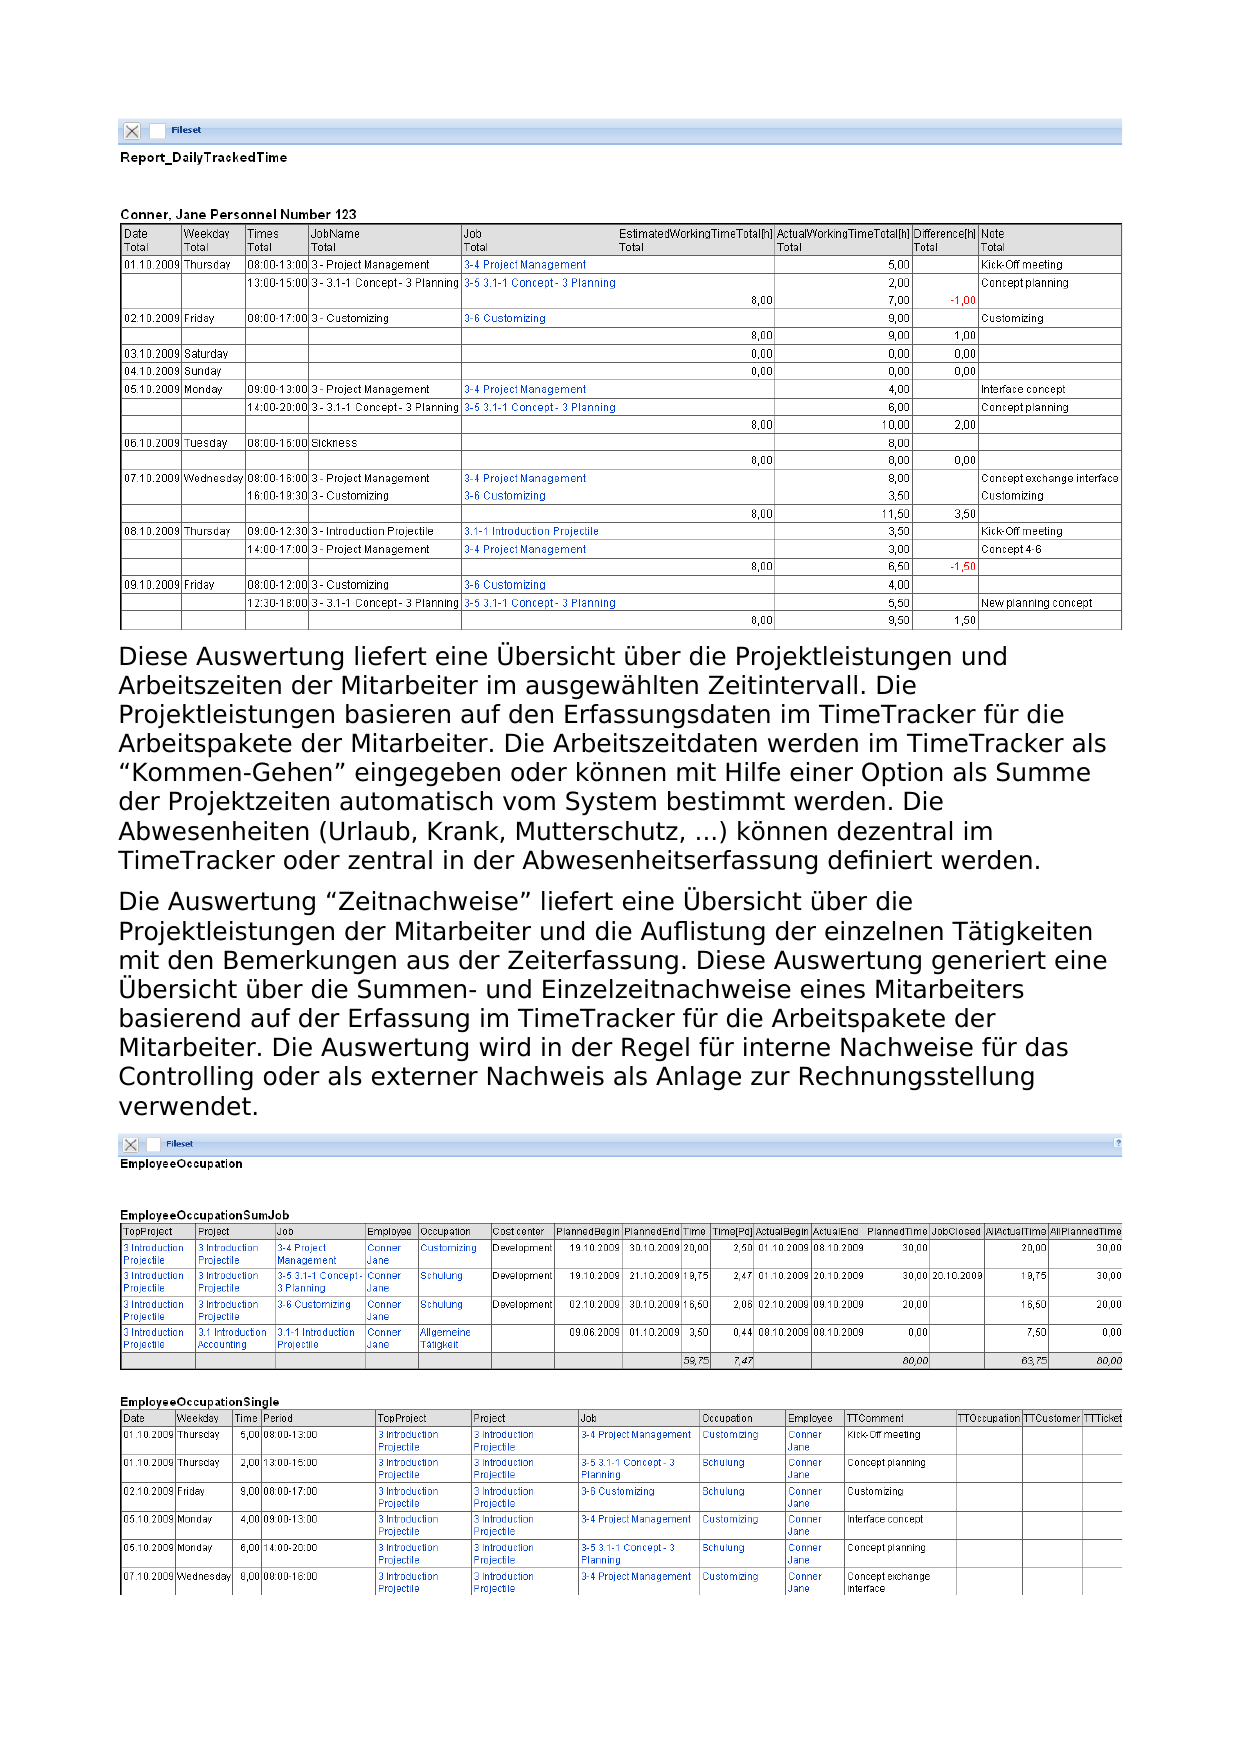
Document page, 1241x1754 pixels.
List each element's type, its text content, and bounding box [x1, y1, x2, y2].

text Die Auswertung “Zeitnachweise” liefert eine Übersicht über die Projektleistungen der Mitarbeiter und die Auflistung der einzelnen Tätigkeiten mit den Bemerkungen aus der Zeiterfassung. Diese Auswertung generiert eine Übersicht über die Summen- und Einzelzeitnachweise eines Mitarbeiters basierend auf der Erfassung im TimeTracker für die Arbeitspakete der Mitarbeiter. Die Auswertung wird in der Regel für interne Nachweise für das Controlling oder als externer Nachweis als Anlage zur Rechnungsstellung verwendet. [118, 887, 1122, 1121]
text Diese Auswertung liefert eine Übersicht über die Projektleistungen und Arbeitszeiten der Mitarbeiter im ausgewählten Zeitintervall. Die Projektleistungen basieren auf den Erfassungsdaten im TimeTracker für die Arbeitspakete der Mitarbeiter. Die Arbeitszeitdaten werden im TimeTracker als “Kommen-Gehen” eingegeben oder können mit Hilfe einer Option als Summe der Projektzeiten automatisch vom System bestimmt werden. Die Abwesenheiten (Urlaub, Krank, Mutterschutz, ...) können dezentral im TimeTracker oder zentral in der Abwesenheitserfassung definiert werden. [118, 642, 1122, 875]
picture [118, 118, 1123, 630]
picture [118, 1133, 1123, 1595]
